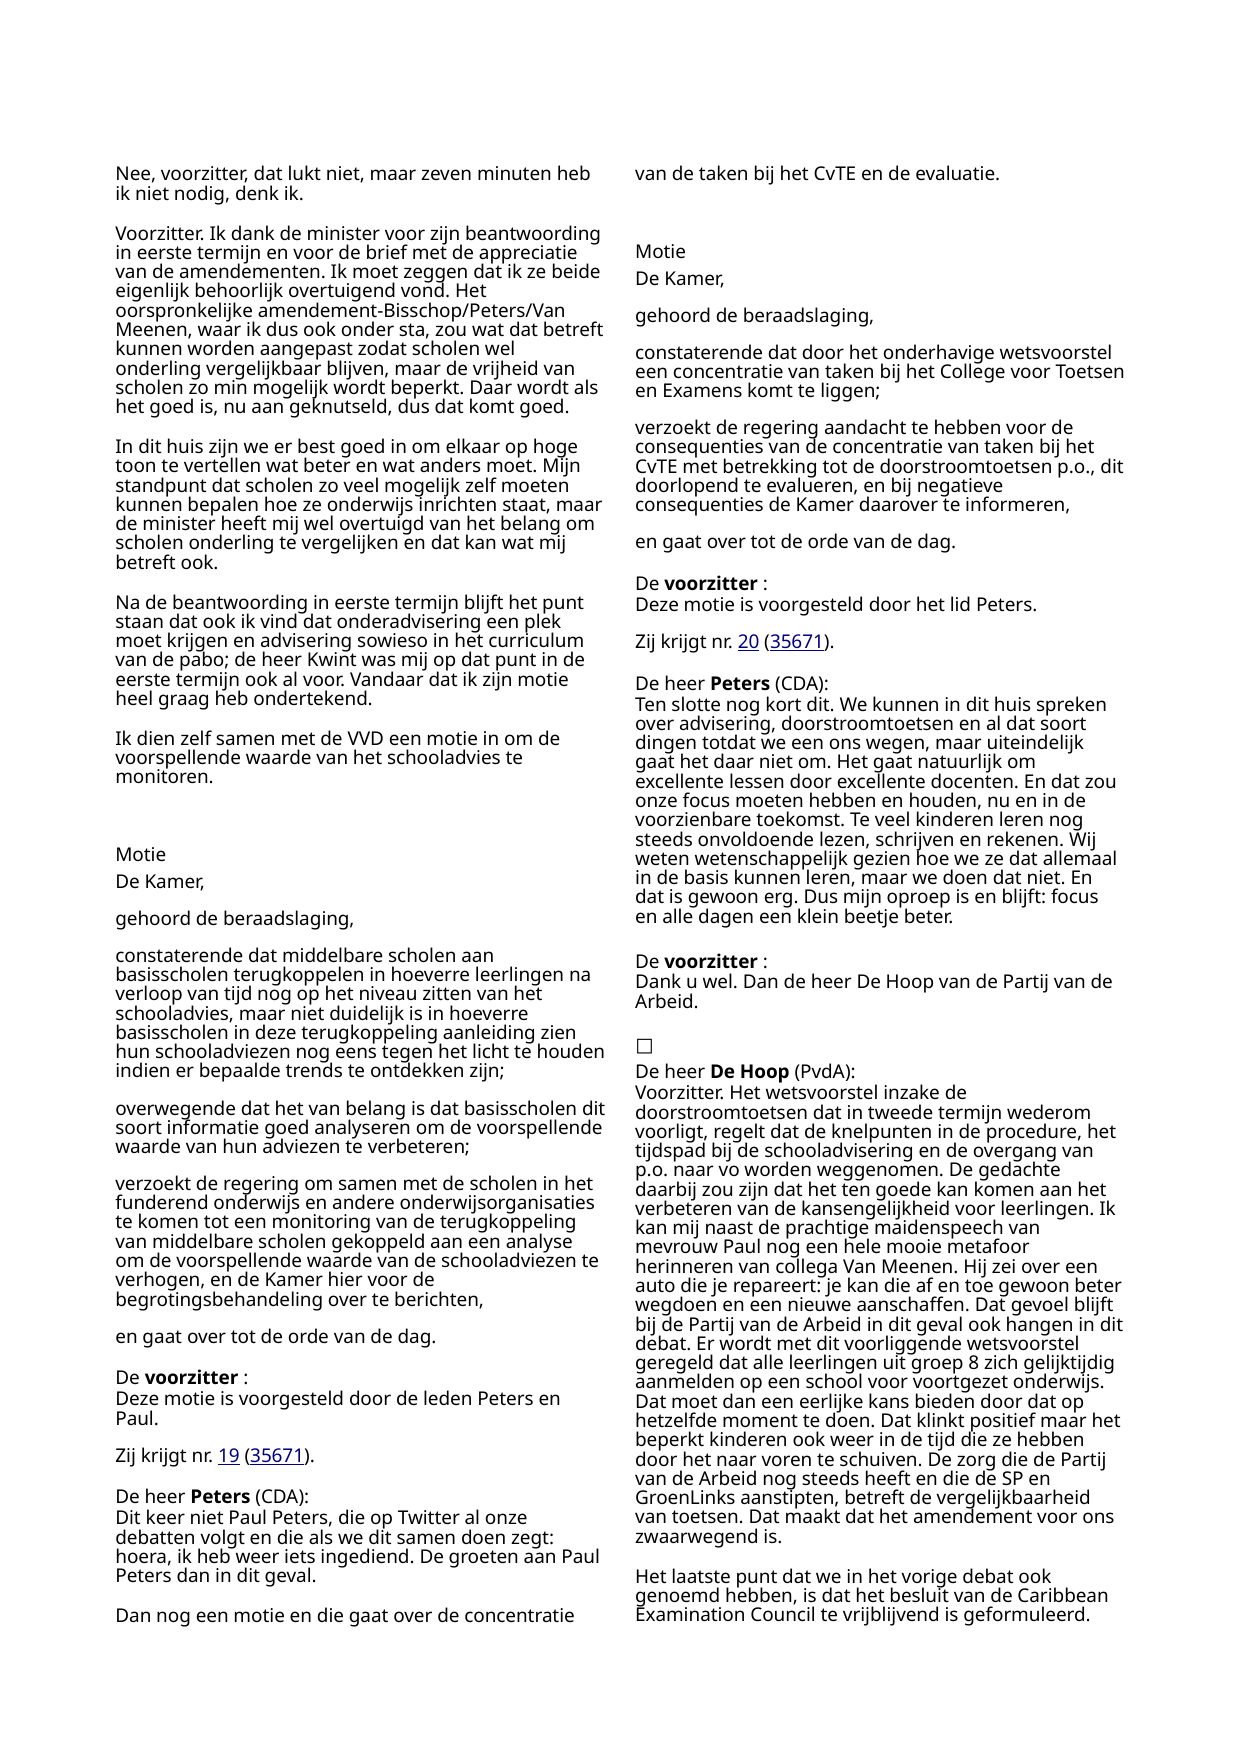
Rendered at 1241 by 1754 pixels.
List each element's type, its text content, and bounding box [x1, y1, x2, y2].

text Dan nog een motie en die gaat over de concentratie [115, 1607, 605, 1626]
text De Kamer, [115, 873, 605, 892]
text constaterende dat door het onderhavige wetsvoorstel een concentratie van taken bij het College voor Toetsen en Examens komt te liggen; [635, 344, 1125, 401]
text verzoekt de regering aandacht te hebben voor de consequenties van de concentratie van taken bij het CvTE met betrekking tot de doorstroomtoetsen p.o., dit doorlopend te evalueren, en bij negatieve consequenties de Kamer daarover te informeren, [635, 419, 1125, 516]
text De voorzitter : [635, 948, 1125, 973]
text en gaat over tot de orde van de dag. [115, 1328, 605, 1347]
text ⬜ [635, 1033, 1125, 1059]
text De voorzitter : [115, 1364, 605, 1390]
text gehoord de beraadslaging, [635, 307, 1125, 326]
text Dit keer niet Paul Peters, die op Twitter al onze debatten volgt en die als we dit samen doen zegt: hoera, ik heb weer iets ingediend. De groeten aan Paul Peters dan in dit geval. [115, 1509, 605, 1586]
text Zij krijgt nr. 20 (35671). [635, 633, 1125, 652]
text en gaat over tot de orde van de dag. [635, 533, 1125, 552]
text Het laatste punt dat we in het vorige debat ook genoemd hebben, is dat het besluit van de Caribbean Examination Council te vrijblijvend is geformuleerd. [635, 1568, 1125, 1625]
text Dank u wel. Dan de heer De Hoop van de Partij van de Arbeid. [635, 973, 1125, 1012]
text constaterende dat middelbare scholen aan basisscholen terugkoppelen in hoeverre leerlingen na verloop van tijd nog op het niveau zitten van het schooladvies, maar niet duidelijk is in hoeverre basisscholen in deze terugkoppeling aanleiding zien hun schooladviezen nog eens tegen het licht te houden indien er bepaalde trends te ontdekken zijn; [115, 947, 605, 1082]
text Voorzitter. Ik dank de minister voor zijn beantwoording in eerste termijn en voor de brief met de appreciatie van de amendementen. Ik moet zeggen dat ik ze beide eigenlijk behoorlijk overtuigend vond. Het oorspronkelijke amendement-Bisschop/Peters/Van Meenen, waar ik dus ook onder sta, zou wat dat betreft kunnen worden aangepast zodat scholen wel onderling vergelijkbaar blijven, maar de vrijheid van scholen zo min mogelijk wordt beperkt. Daar wordt als het goed is, nu aan geknutseld, dus dat komt goed. [115, 224, 605, 417]
text Ten slotte nog kort dit. We kunnen in dit huis spreken over advisering, doorstroomtoetsen en al dat soort dingen totdat we een ons wegen, maar uiteindelijk gaat het daar niet om. Het gaat natuurlijk om excellente lessen door excellente docenten. En dat zou onze focus moeten hebben en houden, nu en in de voorzienbare toekomst. Te veel kinderen leren nog steeds onvoldoende lezen, schrijven en rekenen. Wij weten wetenschappelijk gezien hoe we ze dat allemaal in de basis kunnen leren, maar we doen dat niet. En dat is gewoon erg. Dus mijn oproep is en blijft: focus en alle dagen een klein beetje beter. [635, 696, 1125, 927]
text De heer Peters (CDA): [635, 670, 1125, 696]
text Deze motie is voorgesteld door het lid Peters. [635, 596, 1125, 615]
text Na de beantwoording in eerste termijn blijft het punt staan dat ook ik vind dat onderadvisering een plek moet krijgen en advisering sowieso in het curriculum van de pabo; de heer Kwint was mij op dat punt in de eerste termijn ook al voor. Vandaar dat ik zijn motie heel graag heb ondertekend. [115, 594, 605, 709]
text Nee, voorzitter, dat lukt niet, maar zeven minuten heb ik niet nodig, denk ik. [115, 165, 605, 204]
text van de taken bij het CvTE en de evaluatie. [635, 165, 1125, 184]
text verzoekt de regering om samen met de scholen in het funderend onderwijs en andere onderwijsorganisaties te komen tot een monitoring van de terugkoppeling van middelbare scholen gekoppeld aan een analyse om de voorspellende waarde van de schooladviezen te verhogen, en de Kamer hier voor de begrotingsbehandeling over te berichten, [115, 1175, 605, 1310]
text In dit huis zijn we er best goed in om elkaar op hoge toon te vertellen wat beter en wat anders moet. Mijn standpunt dat scholen zo veel mogelijk zelf moeten kunnen bepalen hoe ze onderwijs inrichten staat, maar de minister heeft mij wel overtuigd van het belang om scholen onderling te vergelijken en dat kan wat mij betreft ook. [115, 438, 605, 573]
text Motie [115, 841, 605, 867]
text Voorzitter. Het wetsvoorstel inzake de doorstroomtoetsen dat in tweede termijn wederom voorligt, regelt dat de knelpunten in de procedure, het tijdspad bij de schooladvisering en de overgang van p.o. naar vo worden weggenomen. De gedachte daarbij zou zijn dat het ten goede kan komen aan het verbeteren van de kansengelijkheid voor leerlingen. Ik kan mij naast de prachtige maidenspeech van mevrouw Paul nog een hele mooie metafoor herinneren van collega Van Meenen. Hij zei over een auto die je repareert: je kan die af en toe gewoon beter wegdoen en een nieuwe aanschaffen. Dat gevoel blijft bij de Partij van de Arbeid in dit geval ook hangen in dit debat. Er wordt met dit voorliggende wetsvoorstel geregeld dat alle leerlingen uit groep 8 zich gelijktijdig aanmelden op een school voor voortgezet onderwijs. Dat moet dan een eerlijke kans bieden door dat op hetzelfde moment te doen. Dat klinkt positief maar het beperkt kinderen ook weer in de tijd die ze hebben door het naar voren te schuiven. De zorg die de Partij van de Arbeid nog steeds heeft en die de SP en GroenLinks aanstipten, betreft de vergelijkbaarheid van toetsen. Dat maakt dat het amendement voor ons zwaarwegend is. [635, 1084, 1125, 1547]
text De heer Peters (CDA): [115, 1484, 605, 1509]
text Motie [635, 238, 1125, 264]
text De heer De Hoop (PvdA): [635, 1059, 1125, 1084]
text De Kamer, [635, 270, 1125, 289]
text overwegende dat het van belang is dat basisscholen dit soort informatie goed analyseren om de voorspellende waarde van hun adviezen te verbeteren; [115, 1099, 605, 1157]
text gehoord de beraadslaging, [115, 910, 605, 929]
text Zij krijgt nr. 19 (35671). [115, 1447, 605, 1466]
text Ik dien zelf samen met de VVD een motie in om de voorspellende waarde van het schooladvies te monitoren. [115, 730, 605, 788]
text De voorzitter : [635, 570, 1125, 596]
text Deze motie is voorgesteld door de leden Peters en Paul. [115, 1390, 605, 1429]
